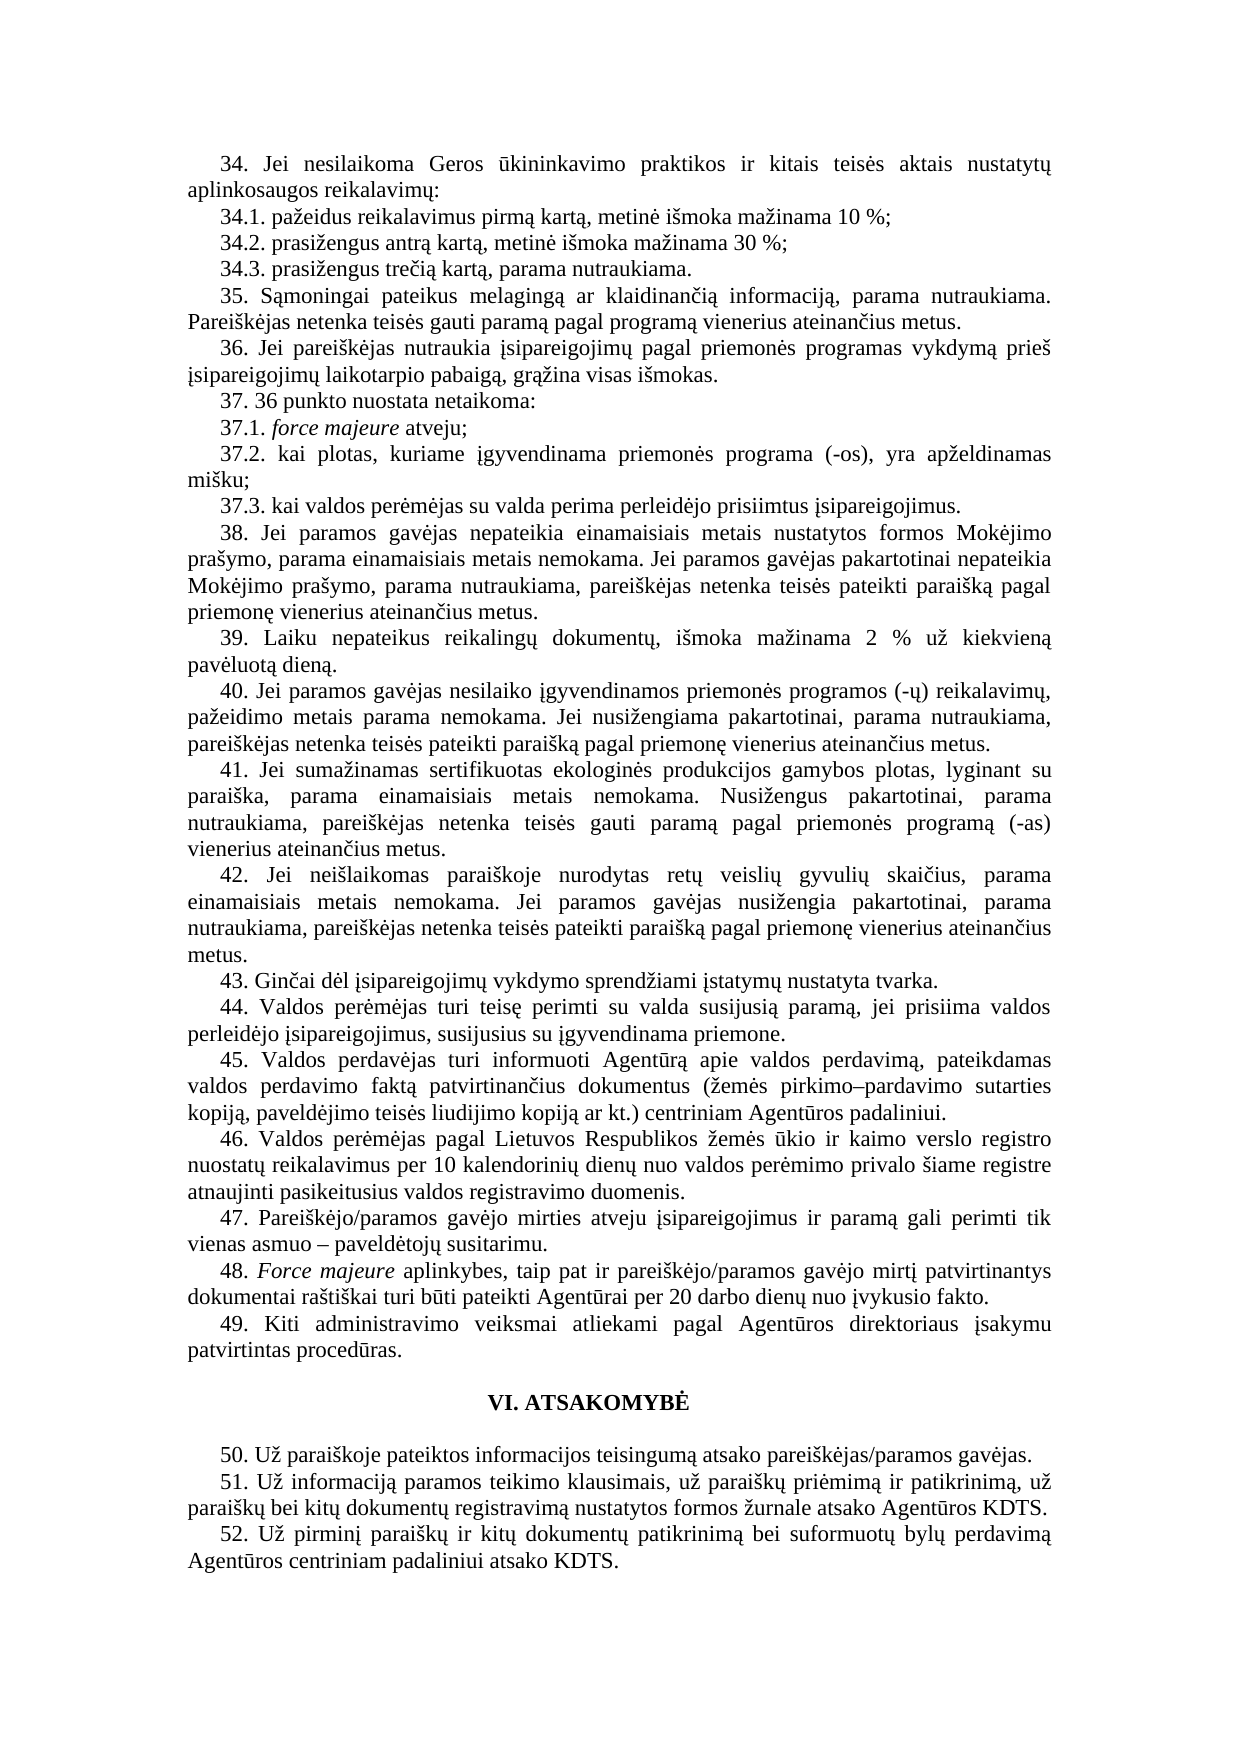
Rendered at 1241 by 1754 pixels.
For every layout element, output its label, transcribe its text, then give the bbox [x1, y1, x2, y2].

text 52. Už pirminį paraiškų ir kitų dokumentų patikrinimą bei suformuotų bylų perdavimą Agentūros centriniam padaliniui atsako KDTS. [187, 1520, 1053, 1573]
text 38. Jei paramos gavėjas nepateikia einamaisiais metais nustatytos formos Mokėjimo prašymo, parama einamaisiais metais nemokama. Jei paramos gavėjas pakartotinai nepateikia Mokėjimo prašymo, parama nutraukiama, pareiškėjas netenka teisės pateikti paraišką pagal priemonę vienerius ateinančius metus. [187, 519, 1053, 624]
text 44. Valdos perėmėjas turi teisę perimti su valda susijusią paramą, jei prisiima valdos perleidėjo įsipareigojimus, susijusius su įgyvendinama priemone. [187, 993, 1053, 1046]
text 34.1. pažeidus reikalavimus pirmą kartą, metinė išmoka mažinama 10 %; [187, 203, 1053, 229]
text 50. Už paraiškoje pateiktos informacijos teisingumą atsako pareiškėjas/paramos gavėjas. [187, 1441, 1053, 1468]
text 34.2. prasižengus antrą kartą, metinė išmoka mažinama 30 %; [187, 229, 1053, 255]
text 42. Jei neišlaikomas paraiškoje nurodytas retų veislių gyvulių skaičius, parama einamaisiais metais nemokama. Jei paramos gavėjas nusižengia pakartotinai, parama nutraukiama, pareiškėjas netenka teisės pateikti paraišką pagal priemonę vienerius ateinančius metus. [187, 862, 1053, 967]
text 47. Pareiškėjo/paramos gavėjo mirties atveju įsipareigojimus ir paramą gali perimti tik vienas asmuo – paveldėtojų susitarimu. [187, 1204, 1053, 1257]
text 41. Jei sumažinamas sertifikuotas ekologinės produkcijos gamybos plotas, lyginant su paraiška, parama einamaisiais metais nemokama. Nusižengus pakartotinai, parama nutraukiama, pareiškėjas netenka teisės gauti paramą pagal priemonės programą (-as) vienerius ateinančius metus. [187, 756, 1053, 862]
text VI. ATSAKOMYBĖ [412, 1389, 1053, 1415]
text 48. Force majeure aplinkybes, taip pat ir pareiškėjo/paramos gavėjo mirtį patvirtinantys dokumentai raštiškai turi būti pateikti Agentūrai per 20 darbo dienų nuo įvykusio fakto. [187, 1257, 1053, 1309]
text 37.3. kai valdos perėmėjas su valda perima perleidėjo prisiimtus įsipareigojimus. [187, 493, 1053, 519]
text 35. Sąmoningai pateikus melagingą ar klaidinančią informaciją, parama nutraukiama. Pareiškėjas netenka teisės gauti paramą pagal programą vienerius ateinančius metus. [187, 282, 1053, 334]
text 37. 36 punkto nuostata netaikoma: [187, 387, 1053, 413]
text 43. Ginčai dėl įsipareigojimų vykdymo sprendžiami įstatymų nustatyta tvarka. [187, 967, 1053, 993]
text 46. Valdos perėmėjas pagal Lietuvos Respublikos žemės ūkio ir kaimo verslo registro nuostatų reikalavimus per 10 kalendorinių dienų nuo valdos perėmimo privalo šiame registre atnaujinti pasikeitusius valdos registravimo duomenis. [187, 1125, 1053, 1204]
text 49. Kiti administravimo veiksmai atliekami pagal Agentūros direktoriaus įsakymu patvirtintas procedūras. [187, 1309, 1053, 1362]
text 37.2. kai plotas, kuriame įgyvendinama priemonės programa (-os), yra apželdinamas mišku; [187, 440, 1053, 493]
text 36. Jei pareiškėjas nutraukia įsipareigojimų pagal priemonės programas vykdymą prieš įsipareigojimų laikotarpio pabaigą, grąžina visas išmokas. [187, 334, 1053, 387]
text 34. Jei nesilaikoma Geros ūkininkavimo praktikos ir kitais teisės aktais nustatytų aplinkosaugos reikalavimų: [187, 150, 1053, 203]
text 51. Už informaciją paramos teikimo klausimais, už paraiškų priėmimą ir patikrinimą, už paraiškų bei kitų dokumentų registravimą nustatytos formos žurnale atsako Agentūros KDTS. [187, 1468, 1053, 1520]
text 45. Valdos perdavėjas turi informuoti Agentūrą apie valdos perdavimą, pateikdamas valdos perdavimo faktą patvirtinančius dokumentus (žemės pirkimo–pardavimo sutarties kopiją, paveldėjimo teisės liudijimo kopiją ar kt.) centriniam Agentūros padaliniui. [187, 1046, 1053, 1125]
text 40. Jei paramos gavėjas nesilaiko įgyvendinamos priemonės programos (-ų) reikalavimų, pažeidimo metais parama nemokama. Jei nusižengiama pakartotinai, parama nutraukiama, pareiškėjas netenka teisės pateikti paraišką pagal priemonę vienerius ateinančius metus. [187, 677, 1053, 756]
text 34.3. prasižengus trečią kartą, parama nutraukiama. [187, 255, 1053, 282]
text 37.1. force majeure atveju; [187, 413, 1053, 440]
text 39. Laiku nepateikus reikalingų dokumentų, išmoka mažinama 2 % už kiekvieną pavėluotą dieną. [187, 624, 1053, 677]
